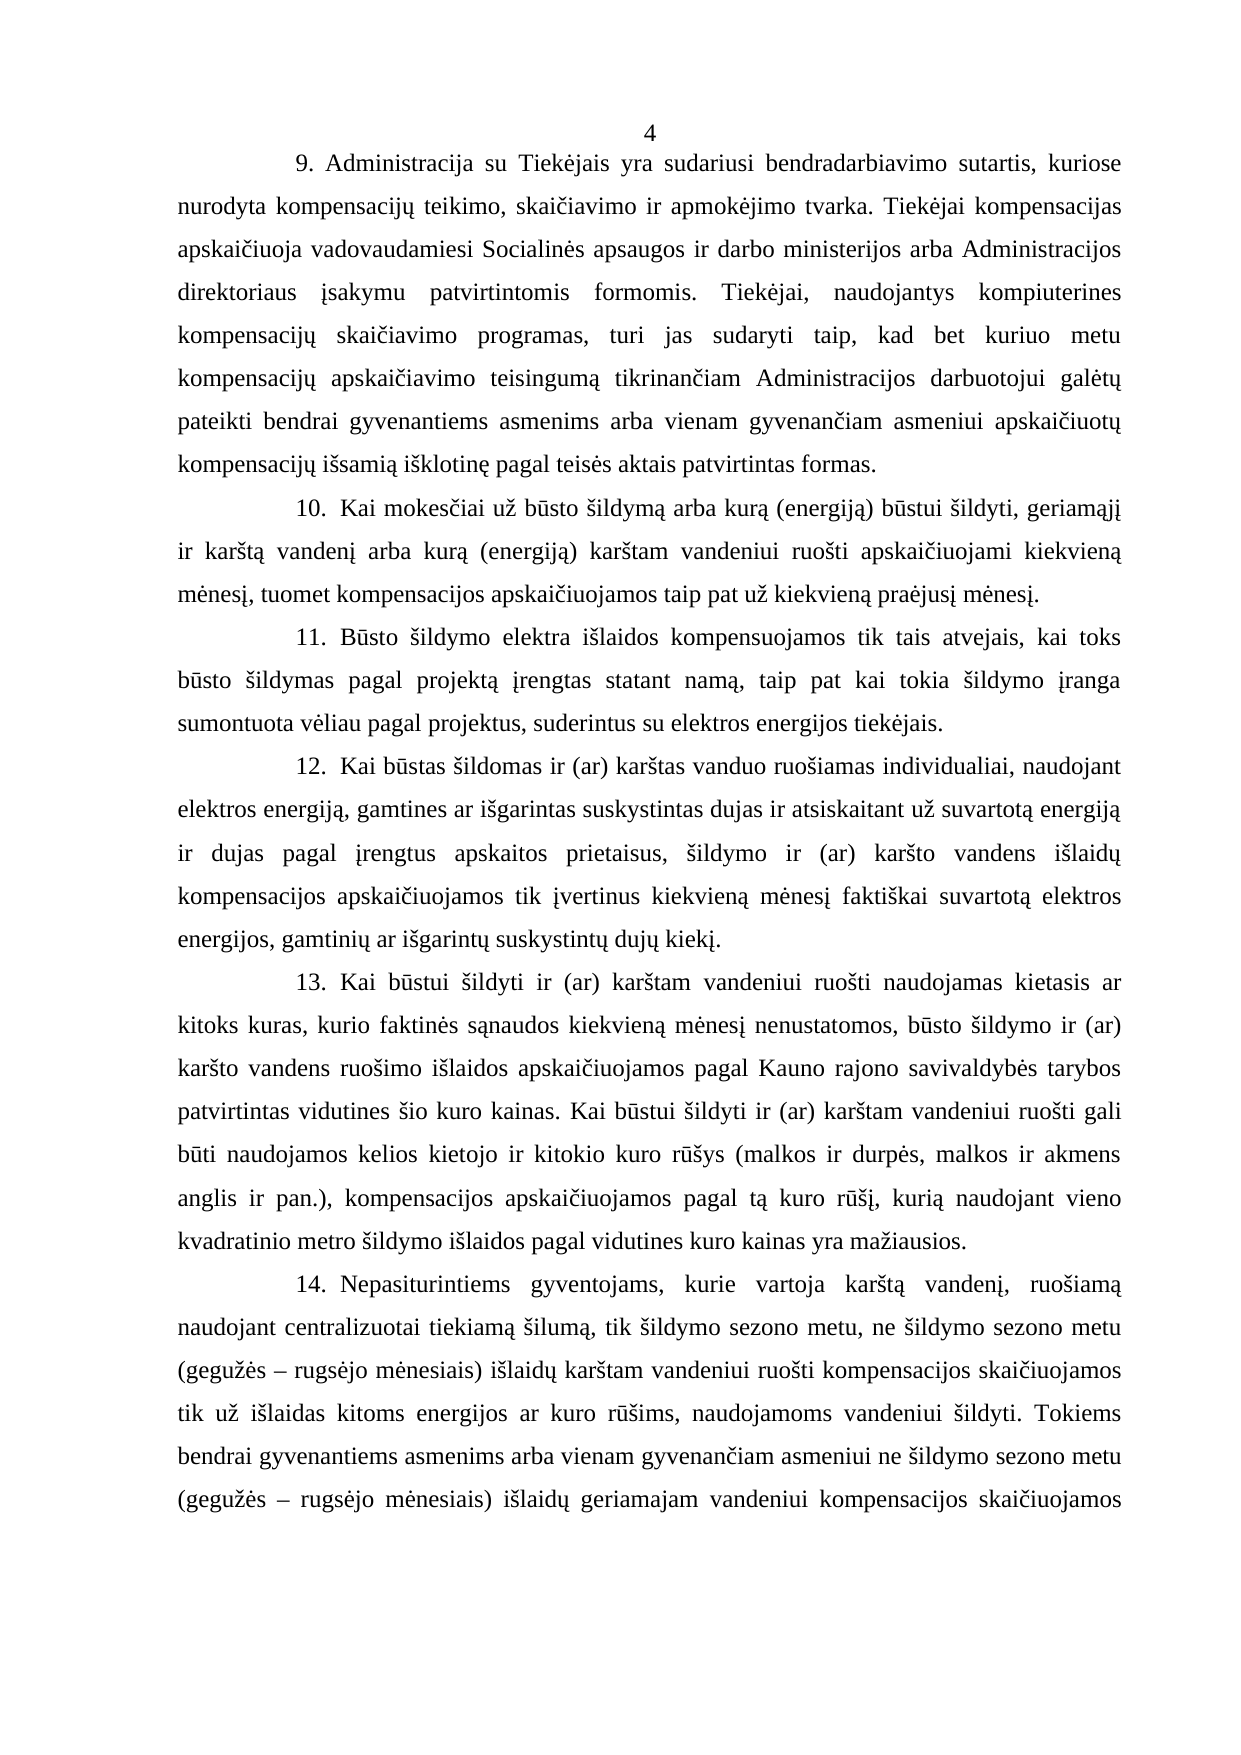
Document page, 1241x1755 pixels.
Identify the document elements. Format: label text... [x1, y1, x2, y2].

text 10. Kai mokesčiai už būsto šildymą arba kurą (energiją) būstui šildyti, geriamąjį ir karštą vandenį arba kurą (energiją) karštam vandeniui ruošti apskaičiuojami kiekvieną mėnesį, tuomet kompensacijos apskaičiuojamos taip pat už kiekvieną praėjusį mėnesį. [177, 493, 1122, 608]
text 14. Nepasiturintiems gyventojams, kurie vartoja karštą vandenį, ruošiamą naudojant centralizuotai tiekiamą šilumą, tik šildymo sezono metu, ne šildymo sezono metu (gegužės – rugsėjo mėnesiais) išlaidų karštam vandeniui ruošti kompensacijos skaičiuojamos tik už išlaidas kitoms energijos ar kuro rūšims, naudojamoms vandeniui šildyti. Tokiems bendrai gyvenantiems asmenims arba vienam gyvenančiam asmeniui ne šildymo sezono metu (gegužės – rugsėjo mėnesiais) išlaidų geriamajam vandeniui kompensacijos skaičiuojamos [177, 1269, 1122, 1513]
text 13. Kai būstui šildyti ir (ar) karštam vandeniui ruošti naudojamas kietasis ar kitoks kuras, kurio faktinės sąnaudos kiekvieną mėnesį nenustatomos, būsto šildymo ir (ar) karšto vandens ruošimo išlaidos apskaičiuojamos pagal Kauno rajono savivaldybės tarybos patvirtintas vidutines šio kuro kainas. Kai būstui šildyti ir (ar) karštam vandeniui ruošti gali būti naudojamos kelios kietojo ir kitokio kuro rūšys (malkos ir durpės, malkos ir akmens anglis ir pan.), kompensacijos apskaičiuojamos pagal tą kuro rūšį, kurią naudojant vieno kvadratinio metro šildymo išlaidos pagal vidutines kuro kainas yra mažiausios. [177, 967, 1122, 1254]
text 12. Kai būstas šildomas ir (ar) karštas vanduo ruošiamas individualiai, naudojant elektros energiją, gamtines ar išgarintas suskystintas dujas ir atsiskaitant už suvartotą energiją ir dujas pagal įrengtus apskaitos prietaisus, šildymo ir (ar) karšto vandens išlaidų kompensacijos apskaičiuojamos tik įvertinus kiekvieną mėnesį faktiškai suvartotą elektros energijos, gamtinių ar išgarintų suskystintų dujų kiekį. [177, 751, 1122, 953]
text 11. Būsto šildymo elektra išlaidos kompensuojamos tik tais atvejais, kai toks būsto šildymas pagal projektą įrengtas statant namą, taip pat kai tokia šildymo įranga sumontuota vėliau pagal projektus, suderintus su elektros energijos tiekėjais. [177, 622, 1122, 737]
text 9. Administracija su Tiekėjais yra sudariusi bendradarbiavimo sutartis, kuriose nurodyta kompensacijų teikimo, skaičiavimo ir apmokėjimo tvarka. Tiekėjai kompensacijas apskaičiuoja vadovaudamiesi Socialinės apsaugos ir darbo ministerijos arba Administracijos direktoriaus įsakymu patvirtintomis formomis. Tiekėjai, naudojantys kompiuterines kompensacijų skaičiavimo programas, turi jas sudaryti taip, kad bet kuriuo metu kompensacijų apskaičiavimo teisingumą tikrinančiam Administracijos darbuotojui galėtų pateikti bendrai gyvenantiems asmenims arba vienam gyvenančiam asmeniui apskaičiuotų kompensacijų išsamią išklotinę pagal teisės aktais patvirtintas formas. [177, 148, 1122, 478]
